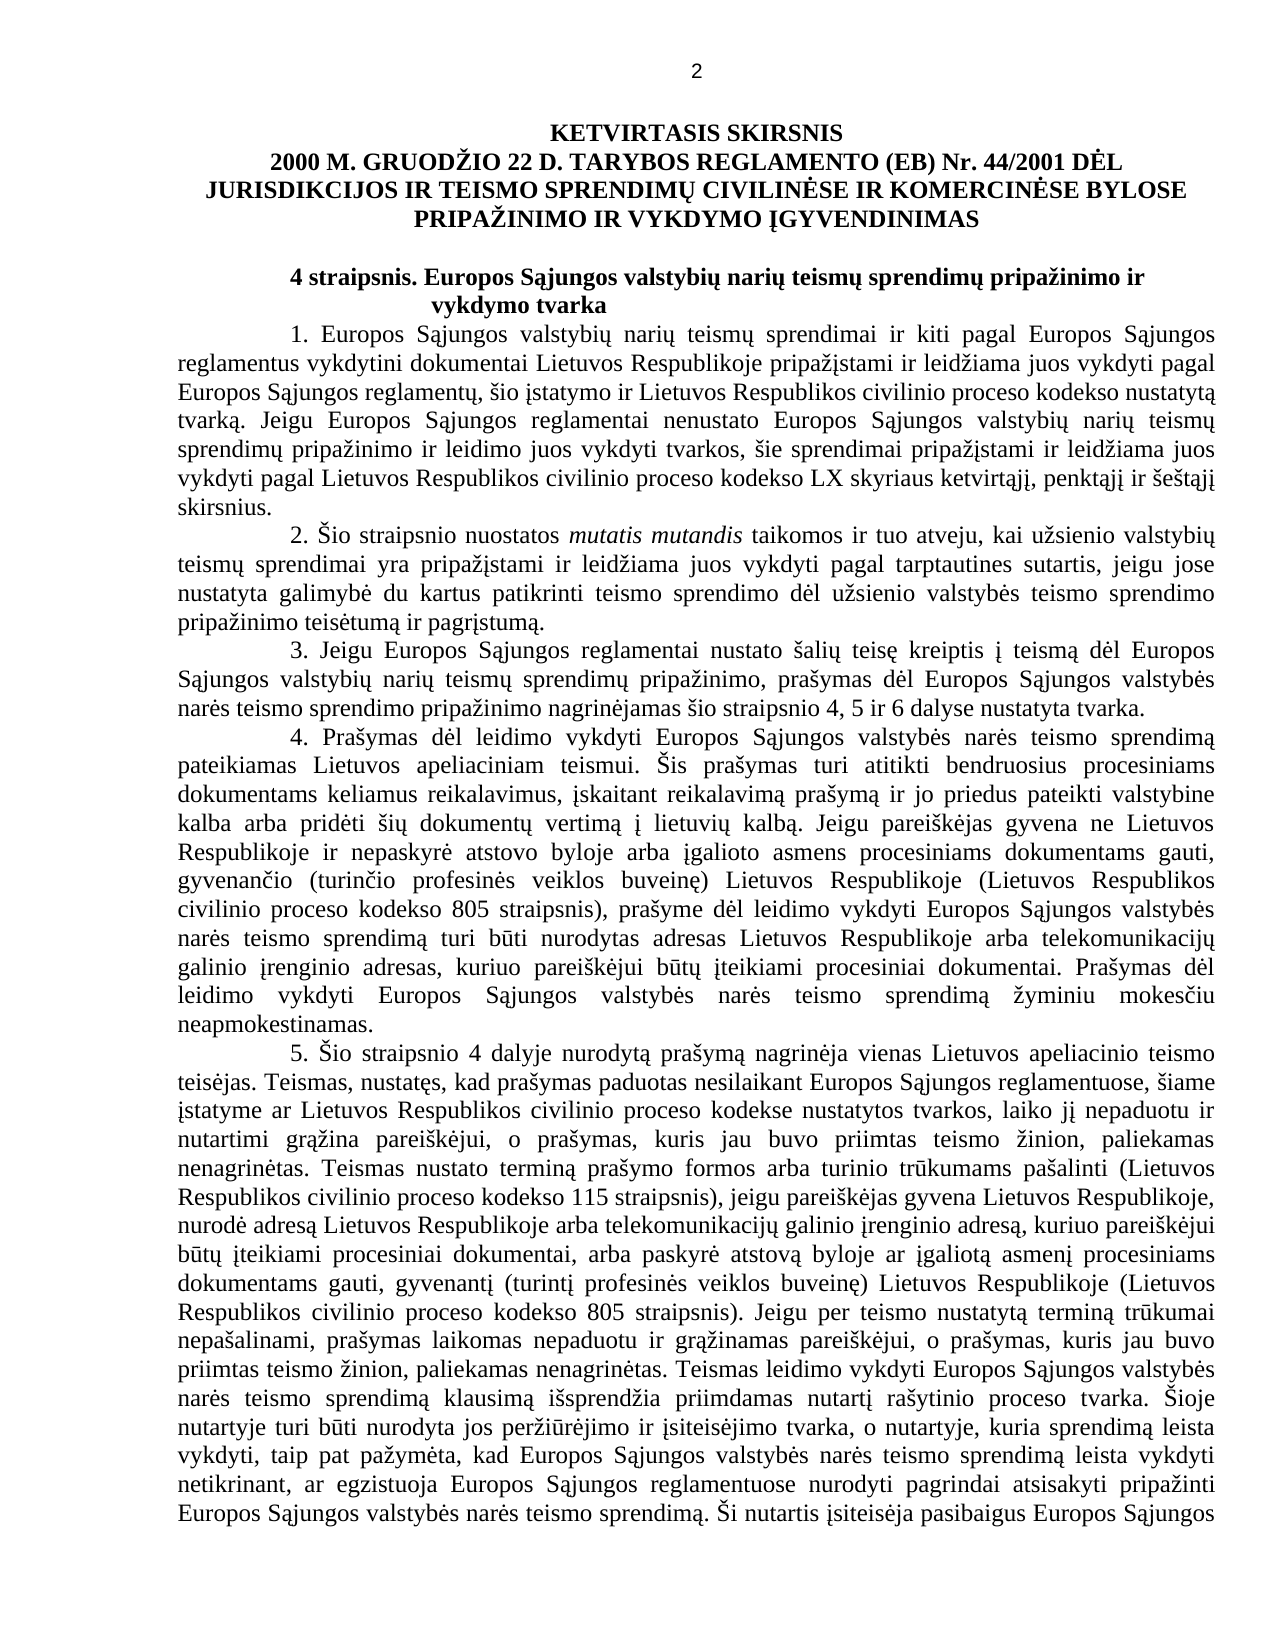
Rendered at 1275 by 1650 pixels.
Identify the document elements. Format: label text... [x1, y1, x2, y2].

text vykdymo tvarka [177, 291, 1216, 319]
text KETVIRTASIS SKIRSNIS [177, 118, 1216, 147]
text 3. Jeigu Europos Sąjungos reglamentai nustato šalių teisę kreiptis į teismą dėl Europos Sąjungos valstybių narių teismų sprendimų pripažinimo, prašymas dėl Europos Sąjungos valstybės narės teismo sprendimo pripažinimo nagrinėjamas šio straipsnio 4, 5 ir 6 dalyse nustatyta tvarka. [177, 636, 1216, 722]
text 4 straipsnis. Europos Sąjungos valstybių narių teismų sprendimų pripažinimo ir [177, 262, 1216, 291]
text 4. Prašymas dėl leidimo vykdyti Europos Sąjungos valstybės narės teismo sprendimą pateikiamas Lietuvos apeliaciniam teismui. Šis prašymas turi atitikti bendruosius procesiniams dokumentams keliamus reikalavimus, įskaitant reikalavimą prašymą ir jo priedus pateikti valstybine kalba arba pridėti šių dokumentų vertimą į lietuvių kalbą. Jeigu pareiškėjas gyvena ne Lietuvos Respublikoje ir nepaskyrė atstovo byloje arba įgalioto asmens procesiniams dokumentams gauti, gyvenančio (turinčio profesinės veiklos buveinę) Lietuvos Respublikoje (Lietuvos Respublikos civilinio proceso kodekso 805 straipsnis), prašyme dėl leidimo vykdyti Europos Sąjungos valstybės narės teismo sprendimą turi būti nurodytas adresas Lietuvos Respublikoje arba telekomunikacijų galinio įrenginio adresas, kuriuo pareiškėjui būtų įteikiami procesiniai dokumentai. Prašymas dėl leidimo vykdyti Europos Sąjungos valstybės narės teismo sprendimą žyminiu mokesčiu neapmokestinamas. [177, 722, 1216, 1038]
text 2. Šio straipsnio nuostatos mutatis mutandis taikomos ir tuo atveju, kai užsienio valstybių teismų sprendimai yra pripažįstami ir leidžiama juos vykdyti pagal tarptautines sutartis, jeigu jose nustatyta galimybė du kartus patikrinti teismo sprendimo dėl užsienio valstybės teismo sprendimo pripažinimo teisėtumą ir pagrįstumą. [177, 521, 1216, 636]
text 2000 M. GRUODŽIO 22 D. TARYBOS REGLAMENTO (EB) Nr. 44/2001 DĖL JURISDIKCIJOS IR TEISMO SPRENDIMŲ CIVILINĖSE IR KOMERCINĖSE BYLOSE PRIPAŽINIMO IR VYKDYMO ĮGYVENDINIMAS [177, 147, 1216, 233]
text 5. Šio straipsnio 4 dalyje nurodytą prašymą nagrinėja vienas Lietuvos apeliacinio teismo teisėjas. Teismas, nustatęs, kad prašymas paduotas nesilaikant Europos Sąjungos reglamentuose, šiame įstatyme ar Lietuvos Respublikos civilinio proceso kodekse nustatytos tvarkos, laiko jį nepaduotu ir nutartimi grąžina pareiškėjui, o prašymas, kuris jau buvo priimtas teismo žinion, paliekamas nenagrinėtas. Teismas nustato terminą prašymo formos arba turinio trūkumams pašalinti (Lietuvos Respublikos civilinio proceso kodekso 115 straipsnis), jeigu pareiškėjas gyvena Lietuvos Respublikoje, nurodė adresą Lietuvos Respublikoje arba telekomunikacijų galinio įrenginio adresą, kuriuo pareiškėjui būtų įteikiami procesiniai dokumentai, arba paskyrė atstovą byloje ar įgaliotą asmenį procesiniams dokumentams gauti, gyvenantį (turintį profesinės veiklos buveinę) Lietuvos Respublikoje (Lietuvos Respublikos civilinio proceso kodekso 805 straipsnis). Jeigu per teismo nustatytą terminą trūkumai nepašalinami, prašymas laikomas nepaduotu ir grąžinamas pareiškėjui, o prašymas, kuris jau buvo priimtas teismo žinion, paliekamas nenagrinėtas. Teismas leidimo vykdyti Europos Sąjungos valstybės narės teismo sprendimą klausimą išsprendžia priimdamas nutartį rašytinio proceso tvarka. Šioje nutartyje turi būti nurodyta jos peržiūrėjimo ir įsiteisėjimo tvarka, o nutartyje, kuria sprendimą leista vykdyti, taip pat pažymėta, kad Europos Sąjungos valstybės narės teismo sprendimą leista vykdyti netikrinant, ar egzistuoja Europos Sąjungos reglamentuose nurodyti pagrindai atsisakyti pripažinti Europos Sąjungos valstybės narės teismo sprendimą. Ši nutartis įsiteisėja pasibaigus Europos Sąjungos [177, 1038, 1216, 1527]
text 1. Europos Sąjungos valstybių narių teismų sprendimai ir kiti pagal Europos Sąjungos reglamentus vykdytini dokumentai Lietuvos Respublikoje pripažįstami ir leidžiama juos vykdyti pagal Europos Sąjungos reglamentų, šio įstatymo ir Lietuvos Respublikos civilinio proceso kodekso nustatytą tvarką. Jeigu Europos Sąjungos reglamentai nenustato Europos Sąjungos valstybių narių teismų sprendimų pripažinimo ir leidimo juos vykdyti tvarkos, šie sprendimai pripažįstami ir leidžiama juos vykdyti pagal Lietuvos Respublikos civilinio proceso kodekso LX skyriaus ketvirtąjį, penktąjį ir šeštąjį skirsnius. [177, 319, 1216, 521]
